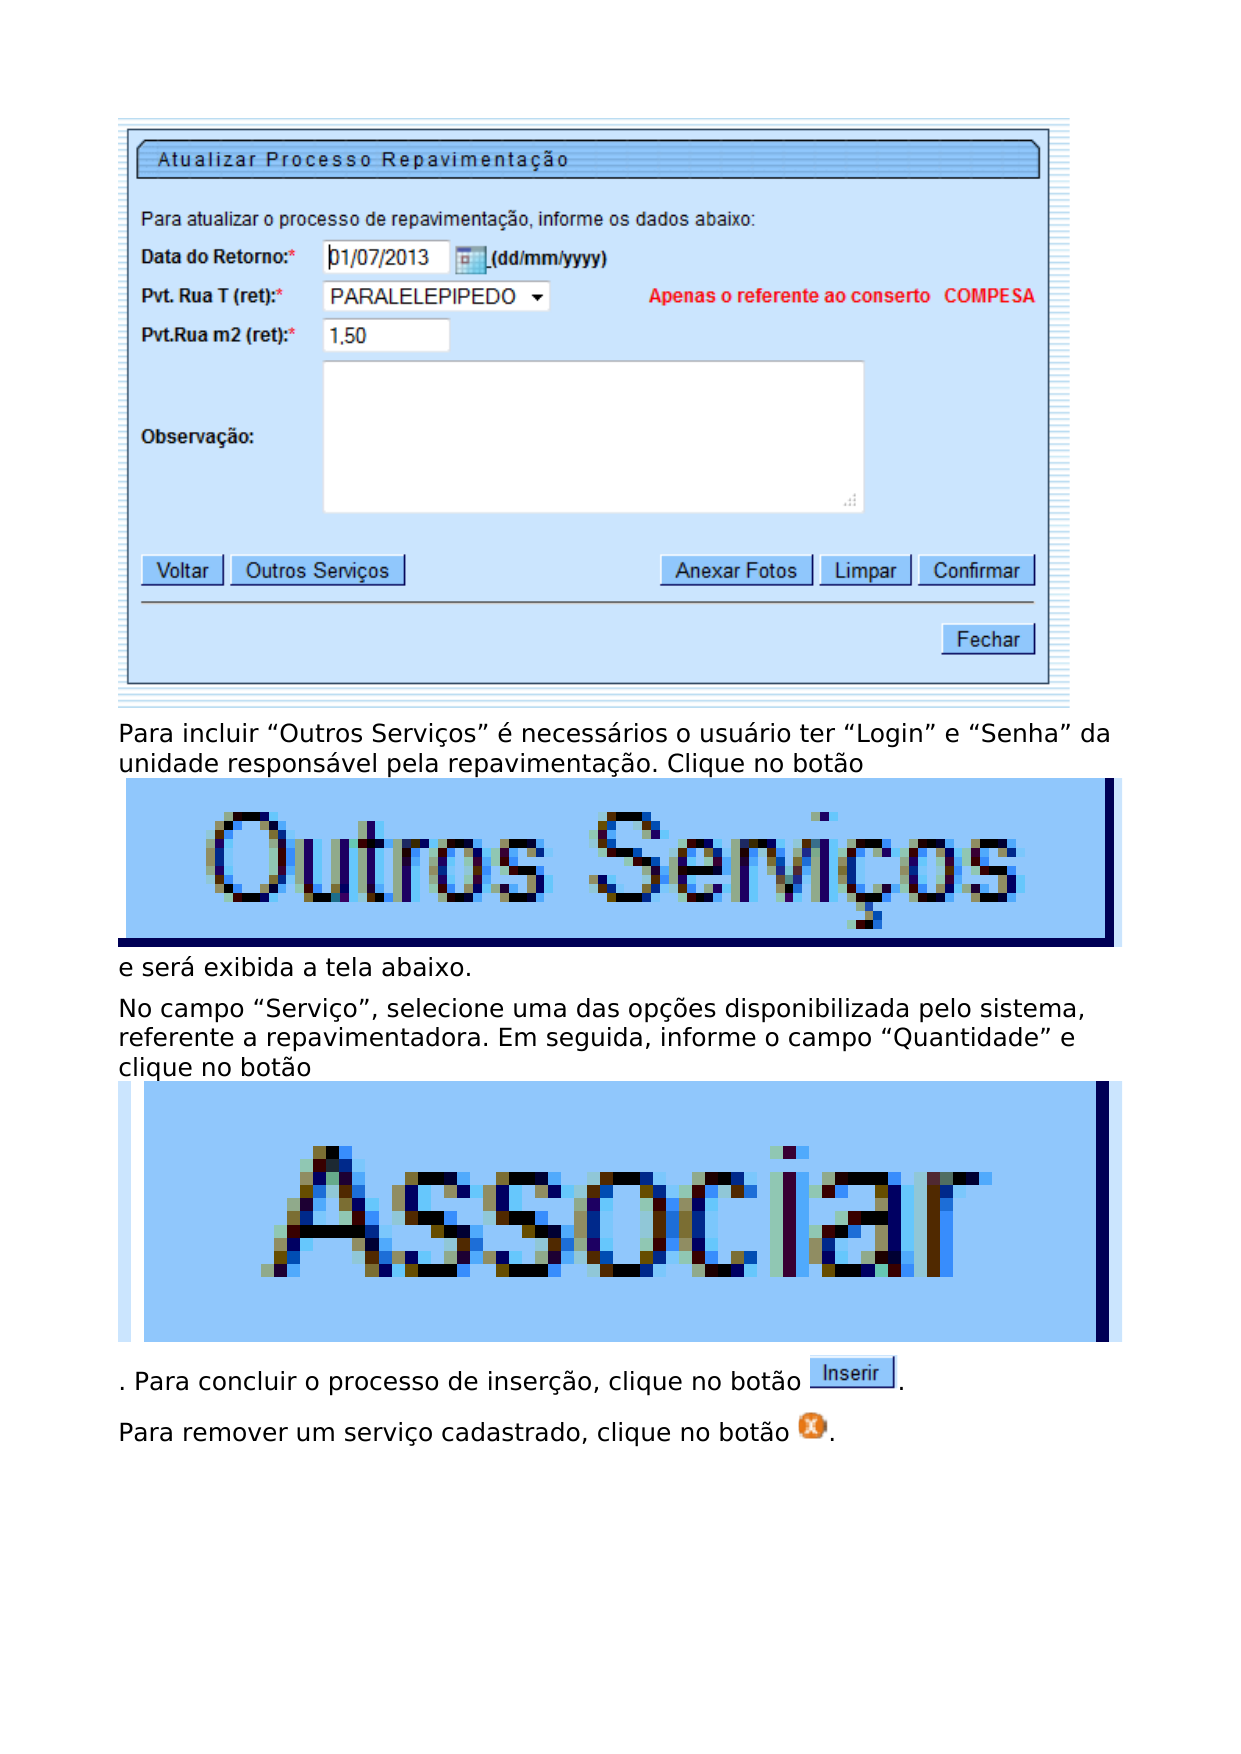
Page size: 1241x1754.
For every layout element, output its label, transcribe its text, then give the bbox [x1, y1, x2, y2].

text Para remover um serviço cadastrado, clique no botão . [118, 1408, 1122, 1447]
text Para incluir “Outros Serviços” é necessários o usuário ter “Login” e “Senha” da unidade responsável pela repavimentação. Clique no botão [118, 720, 1122, 778]
picture [118, 1081, 1123, 1390]
picture [118, 118, 1070, 708]
text . Para concluir o processo de inserção, clique no botão . [118, 1356, 1122, 1396]
picture [798, 1408, 829, 1442]
text e será exibida a tela abaixo. [118, 947, 1122, 982]
picture [118, 778, 1123, 947]
text No campo “Serviço”, selecione uma das opções disponibilizada pelo sistema, referente a repavimentadora. Em seguida, informe o campo “Quantidade” e clique no botão [118, 994, 1122, 1081]
